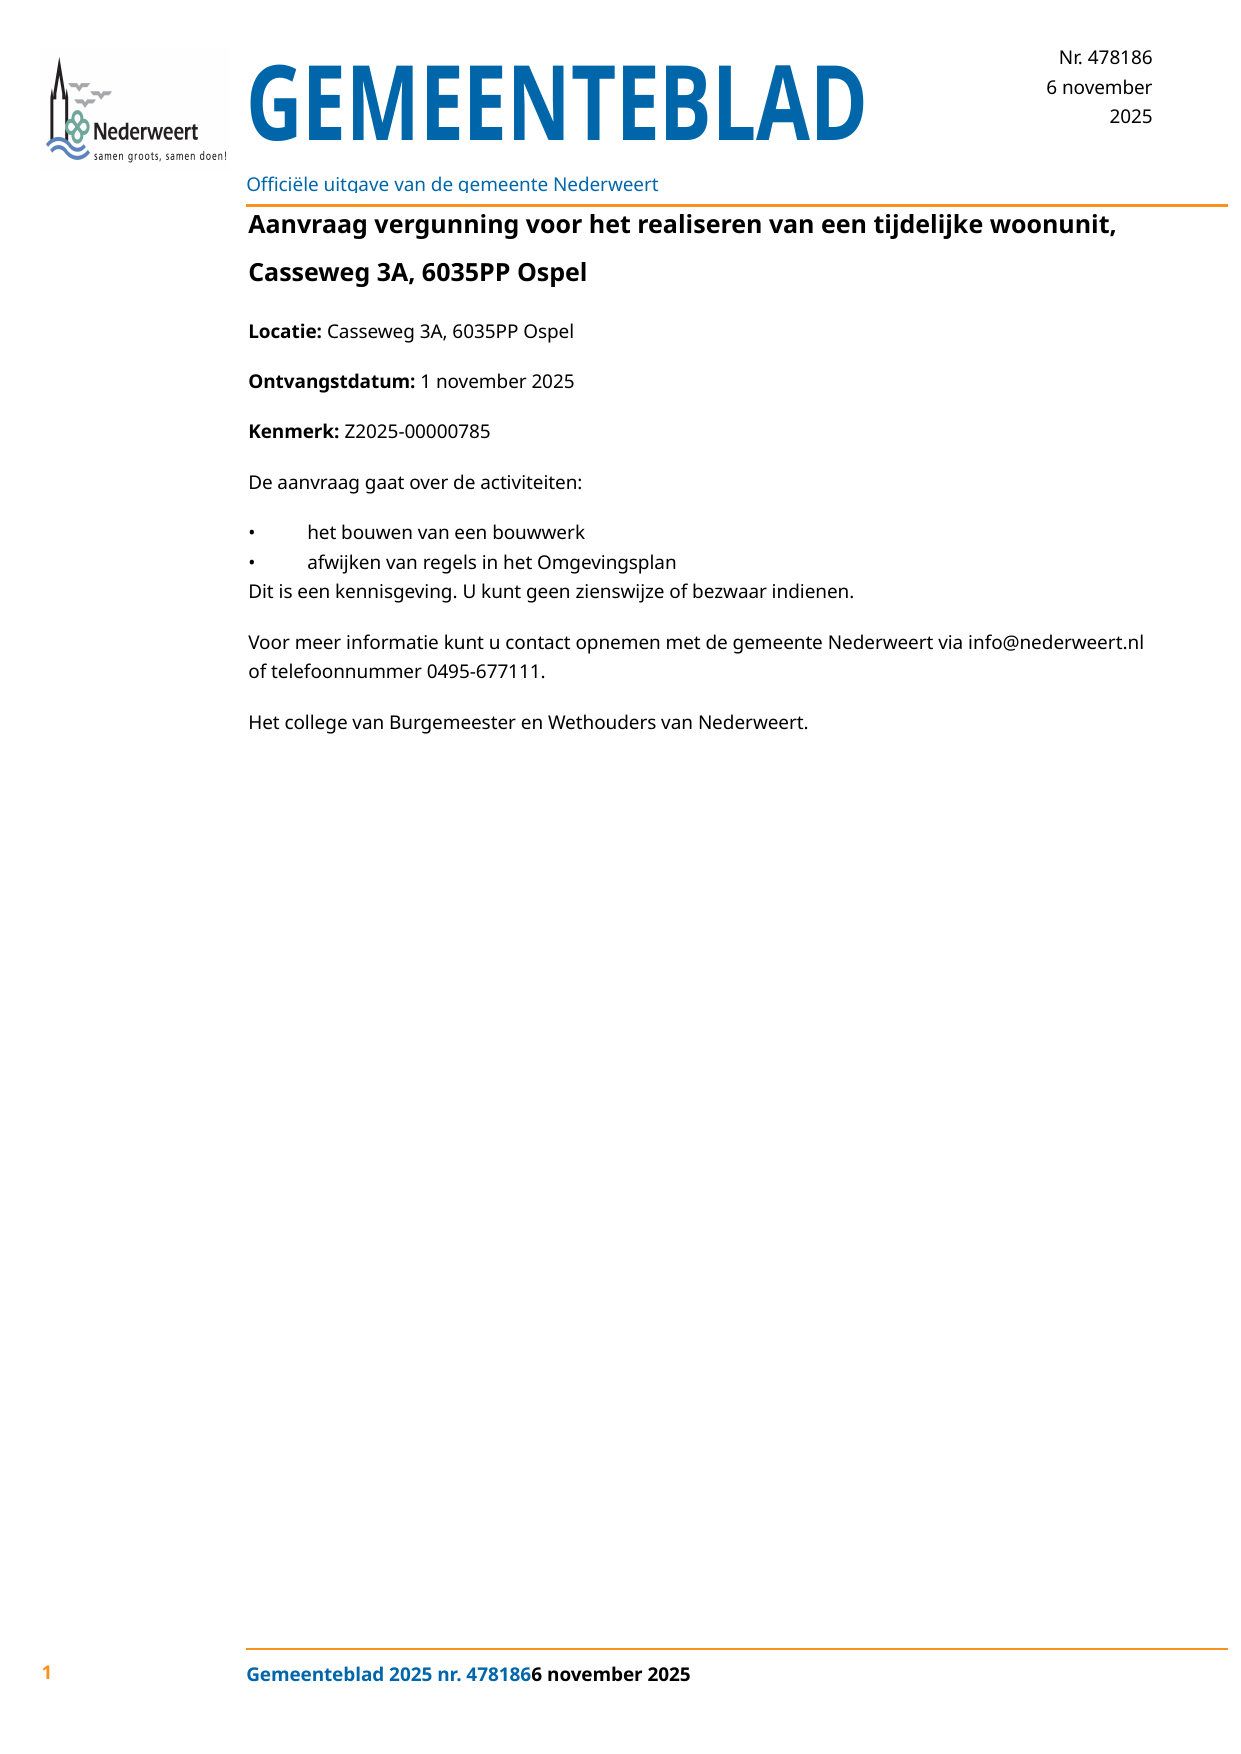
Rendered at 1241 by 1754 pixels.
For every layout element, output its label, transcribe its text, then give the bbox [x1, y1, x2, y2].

text Dit is een kennisgeving. U kunt geen zienswijze of bezwaar indienen. [248, 579, 1152, 604]
text Het college van Burgemeester en Wethouders van Nederweert. [248, 709, 1152, 735]
text De aanvraag gaat over de activiteiten: [248, 469, 1152, 495]
list het bouwen van een bouwwerk [248, 519, 1152, 545]
text Voor meer informatie kunt u contact opnemen met de gemeente Nederweert via info@nederweert.nl of telefoonnummer 0495-677111. [248, 629, 1152, 684]
list afwijken van regels in het Omgevingsplan [248, 549, 1152, 575]
picture [41, 47, 231, 172]
text Kenmerk: Z2025-00000785 [248, 419, 1152, 444]
text Aanvraag vergunning voor het realiseren van een tijdelijke woonunit, Casseweg 3A, 6035PP Ospel [248, 207, 1152, 288]
text Locatie: Casseweg 3A, 6035PP Ospel [248, 318, 1152, 344]
text Ontvangstdatum: 1 november 2025 [248, 368, 1152, 394]
